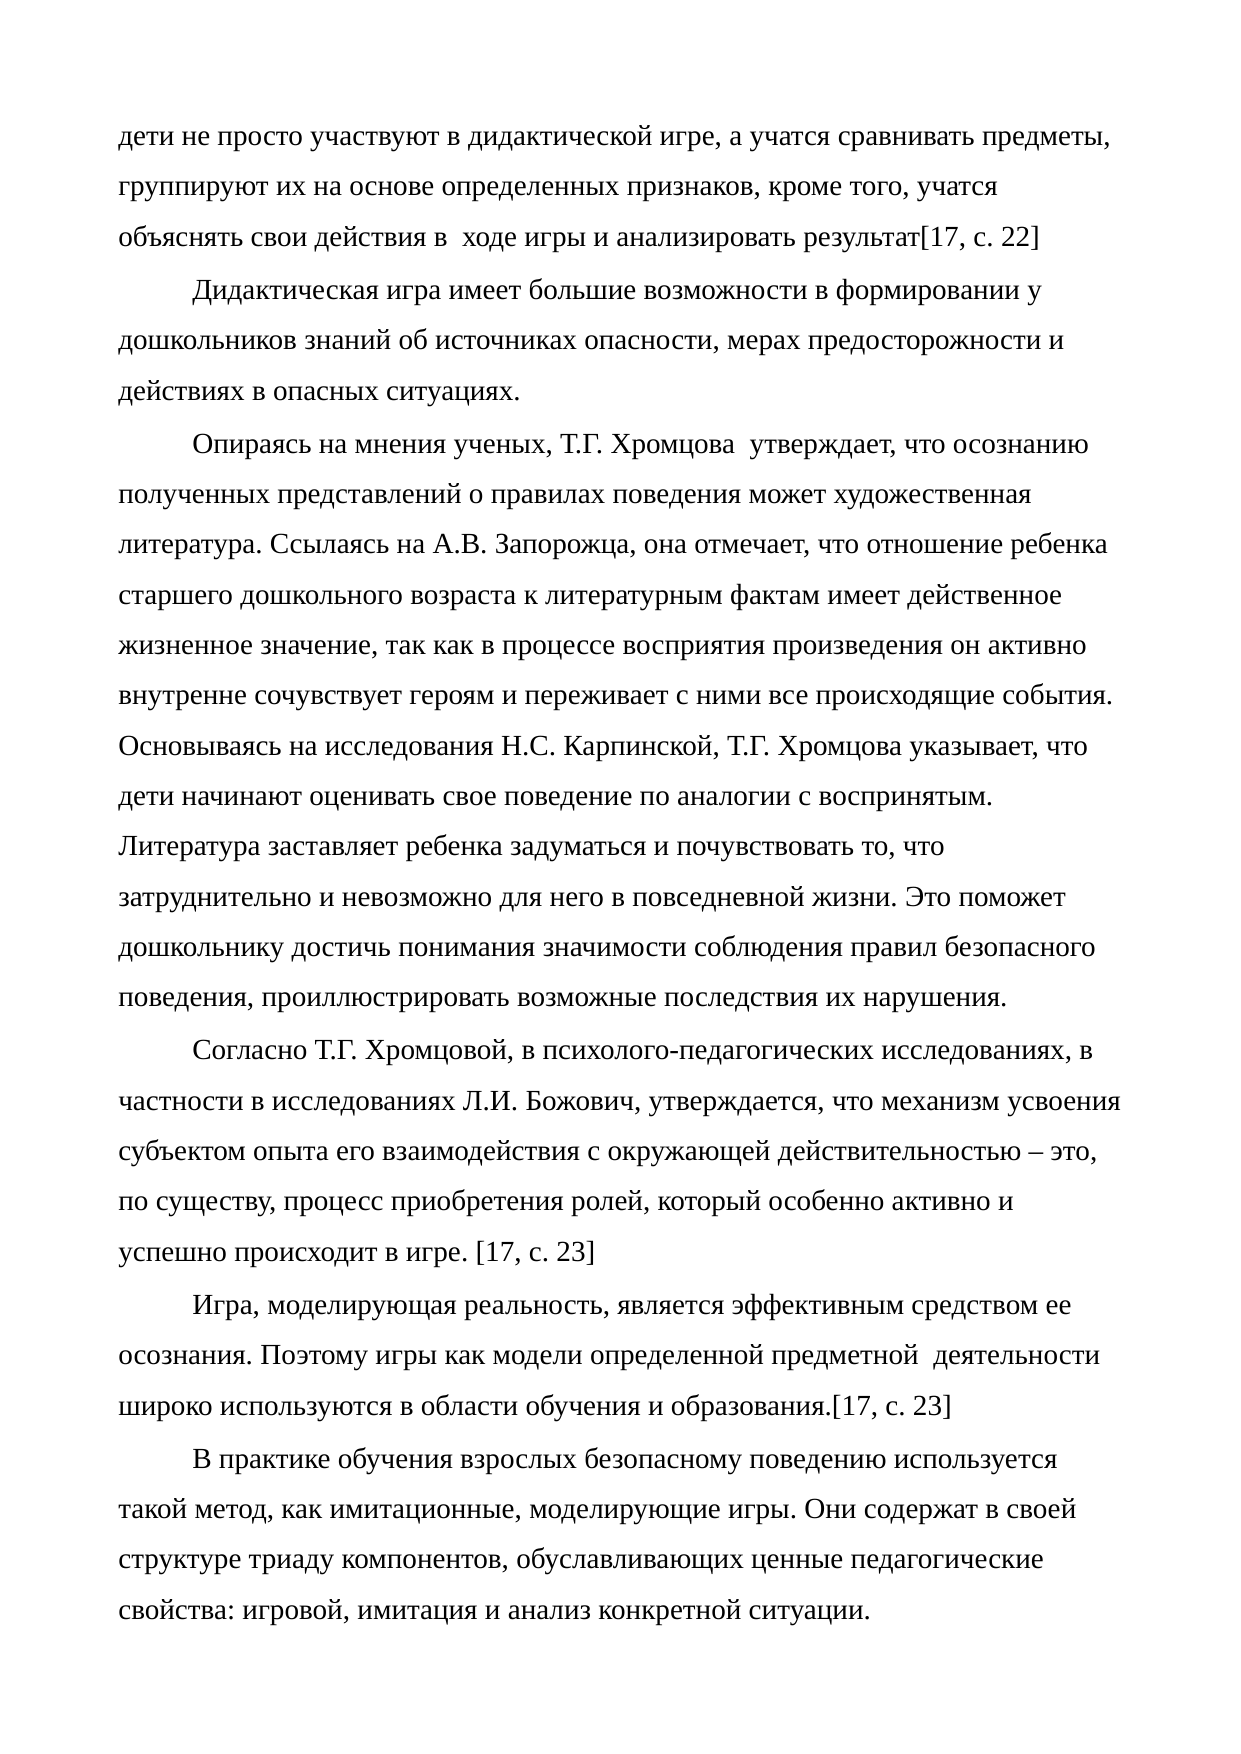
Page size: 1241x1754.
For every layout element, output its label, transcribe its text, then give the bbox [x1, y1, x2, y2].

text Дидактическая игра имеет большие возможности в формировании у дошкольников знаний об источниках опасности, мерах предосторожности и действиях в опасных ситуациях. [118, 272, 1122, 406]
text дети не просто участвуют в дидактической игре, а учатся сравнивать предметы, группируют их на основе определенных признаков, кроме того, учатся объяснять свои действия в ходе игры и анализировать результат[17, с. 22] [118, 118, 1122, 252]
text Опираясь на мнения ученых, Т.Г. Хромцова утверждает, что осознанию полученных представлений о правилах поведения может художественная литература. Ссылаясь на А.В. Запорожца, она отмечает, что отношение ребенка старшего дошкольного возраста к литературным фактам имеет действенное жизненное значение, так как в процессе восприятия произведения он активно внутренне сочувствует героям и переживает с ними все происходящие события. Основываясь на исследования Н.С. Карпинской, Т.Г. Хромцова указывает, что дети начинают оценивать свое поведение по аналогии с воспринятым. Литература заставляет ребенка задуматься и почувствовать то, что затруднительно и невозможно для него в повседневной жизни. Это поможет дошкольнику достичь понимания значимости соблюдения правил безопасного поведения, проиллюстрировать возможные последствия их нарушения. [118, 426, 1122, 1013]
text Согласно Т.Г. Хромцовой, в психолого-педагогических исследованиях, в частности в исследованиях Л.И. Божович, утверждается, что механизм усвоения субъектом опыта его взаимодействия с окружающей действительностью – это, по существу, процесс приобретения ролей, который особенно активно и успешно происходит в игре. [17, с. 23] [118, 1032, 1122, 1267]
text В практике обучения взрослых безопасному поведению используется такой метод, как имитационные, моделирующие игры. Они содержат в своей структуре триаду компонентов, обуславливающих ценные педагогические свойства: игровой, имитация и анализ конкретной ситуации. [118, 1441, 1122, 1625]
text Игра, моделирующая реальность, является эффективным средством ее осознания. Поэтому игры как модели определенной предметной деятельности широко используются в области обучения и образования.[17, с. 23] [118, 1287, 1122, 1421]
